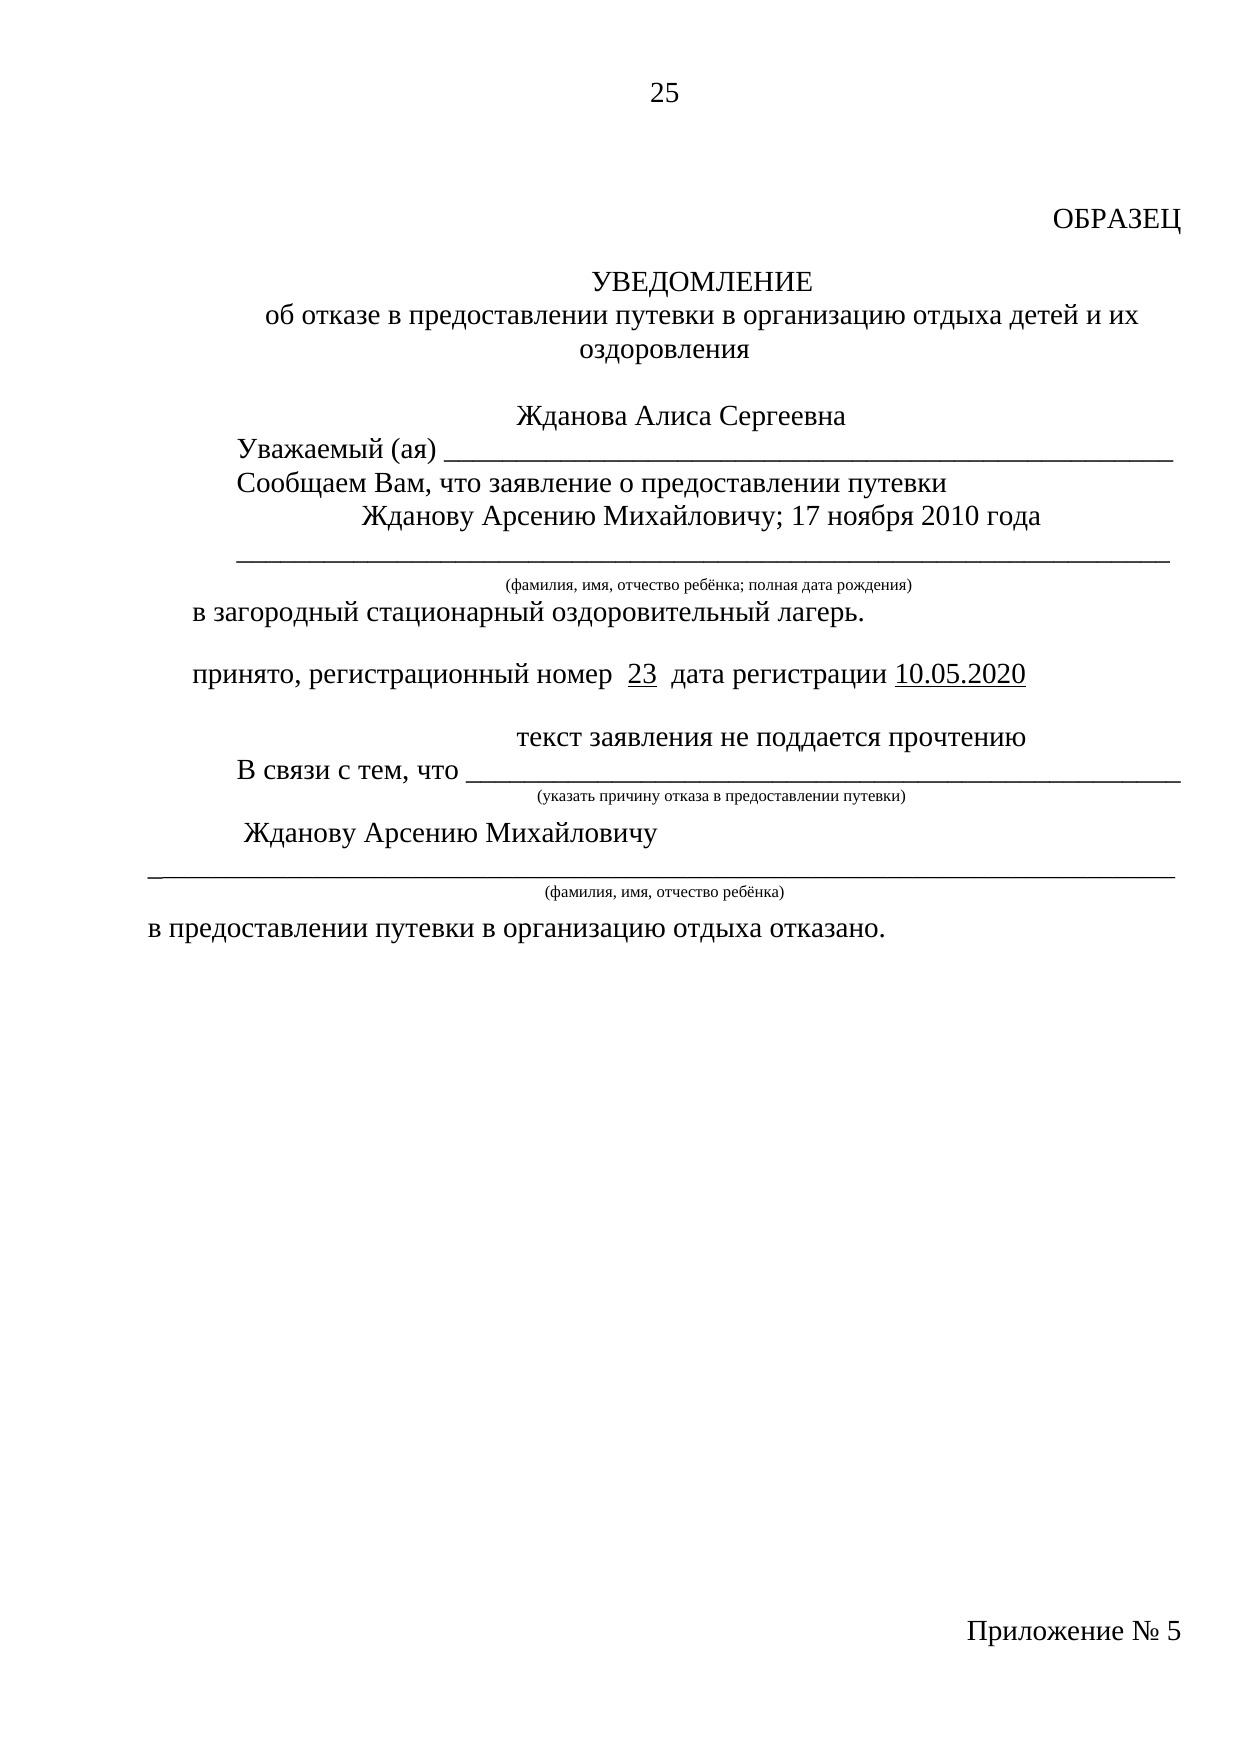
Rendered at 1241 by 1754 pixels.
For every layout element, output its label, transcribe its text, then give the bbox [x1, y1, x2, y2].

text Жданова Алиса Сергеевна [148, 398, 1181, 431]
text в загородный стационарный оздоровительный лагерь. [148, 594, 1181, 628]
text текст заявления не поддается прочтению [148, 719, 1181, 752]
text Сообщаем Вам, что заявление о предоставлении путевки [148, 465, 1181, 498]
text об отказе в предоставлении путевки в организацию отдыха детей и их оздоровления [148, 297, 1181, 364]
text УВЕДОМЛЕНИЕ [148, 264, 1181, 297]
text (фамилия, имя, отчество ребёнка) [148, 882, 1181, 911]
text Уважаемый (ая) __________________________________________________ [148, 431, 1181, 465]
text Приложение № 5 [148, 1613, 1181, 1646]
text __________________________________________________________________________________ [148, 848, 1181, 882]
text Жданову Арсению Михайловичу; 17 ноября 2010 года [148, 498, 1181, 532]
text ОБРАЗЕЦ [148, 201, 1181, 235]
text Жданову Арсению Михайловичу [148, 815, 1181, 848]
text принято, регистрационный номер 23 дата регистрации 10.05.2020 [192, 657, 1181, 690]
text в предоставлении путевки в организацию отдыха отказано. [148, 911, 1181, 944]
text В связи с тем, что _________________________________________________ [148, 752, 1181, 786]
text (фамилия, имя, отчество ребёнка; полная дата рождения) [148, 566, 1181, 594]
text ________________________________________________________________ [148, 532, 1181, 566]
text (указать причину отказа в предоставлении путевки) [148, 786, 1181, 815]
